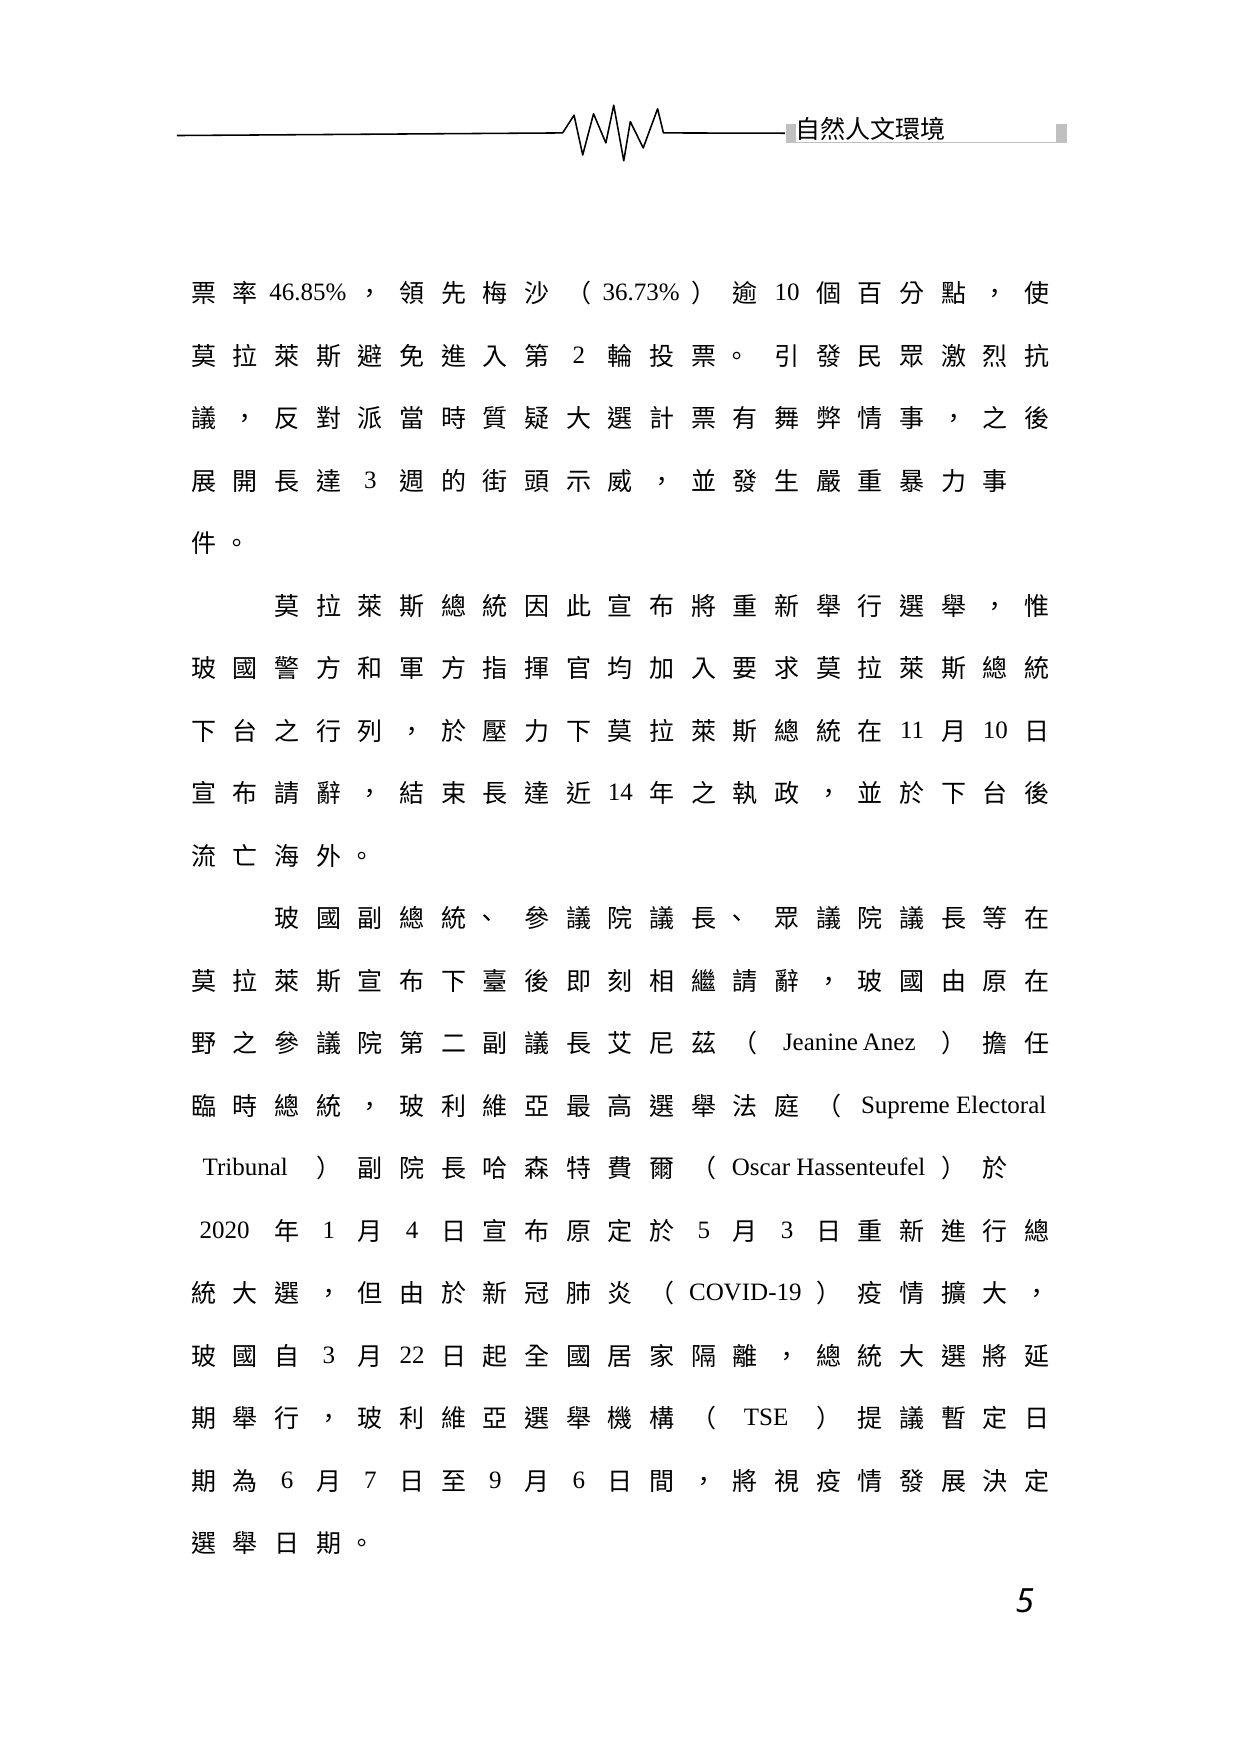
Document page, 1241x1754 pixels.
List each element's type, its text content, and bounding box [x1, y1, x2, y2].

text 莫拉萊斯總統因此宣布將重新舉行選舉，惟玻國警方和軍方指揮官均加入要求莫拉萊斯總統下台之行列，於壓力下莫拉萊斯總統在11月10日宣布請辭，結束長達近14年之執政，並於下台後流亡海外。 [183, 563, 1058, 875]
text 玻國副總統、參議院議長、眾議院議長等在莫拉萊斯宣布下臺後即刻相繼請辭，玻國由原在野之參議院第二副議長艾尼茲（Jeanine Anez）擔任臨時總統，玻利維亞最高選舉法庭（Supreme Electoral Tribunal）副院長哈森特費爾（Oscar Hassenteufel）於2020年1月4日宣布原定於5月3日重新進行總統大選，但由於新冠肺炎（COVID-19）疫情擴大，玻國自3月22日起全國居家隔離，總統大選將延期舉行，玻利維亞選舉機構（TSE）提議暫定日期為6月7日至9月6日間，將視疫情發展決定選舉日期。 [183, 875, 1058, 1563]
text 票率46.85%，領先梅沙（36.73%）逾10個百分點，使莫拉萊斯避免進入第2輪投票。引發民眾激烈抗議，反對派當時質疑大選計票有舞弊情事，之後展開長達3週的街頭示威，並發生嚴重暴力事件。 [183, 250, 1058, 563]
